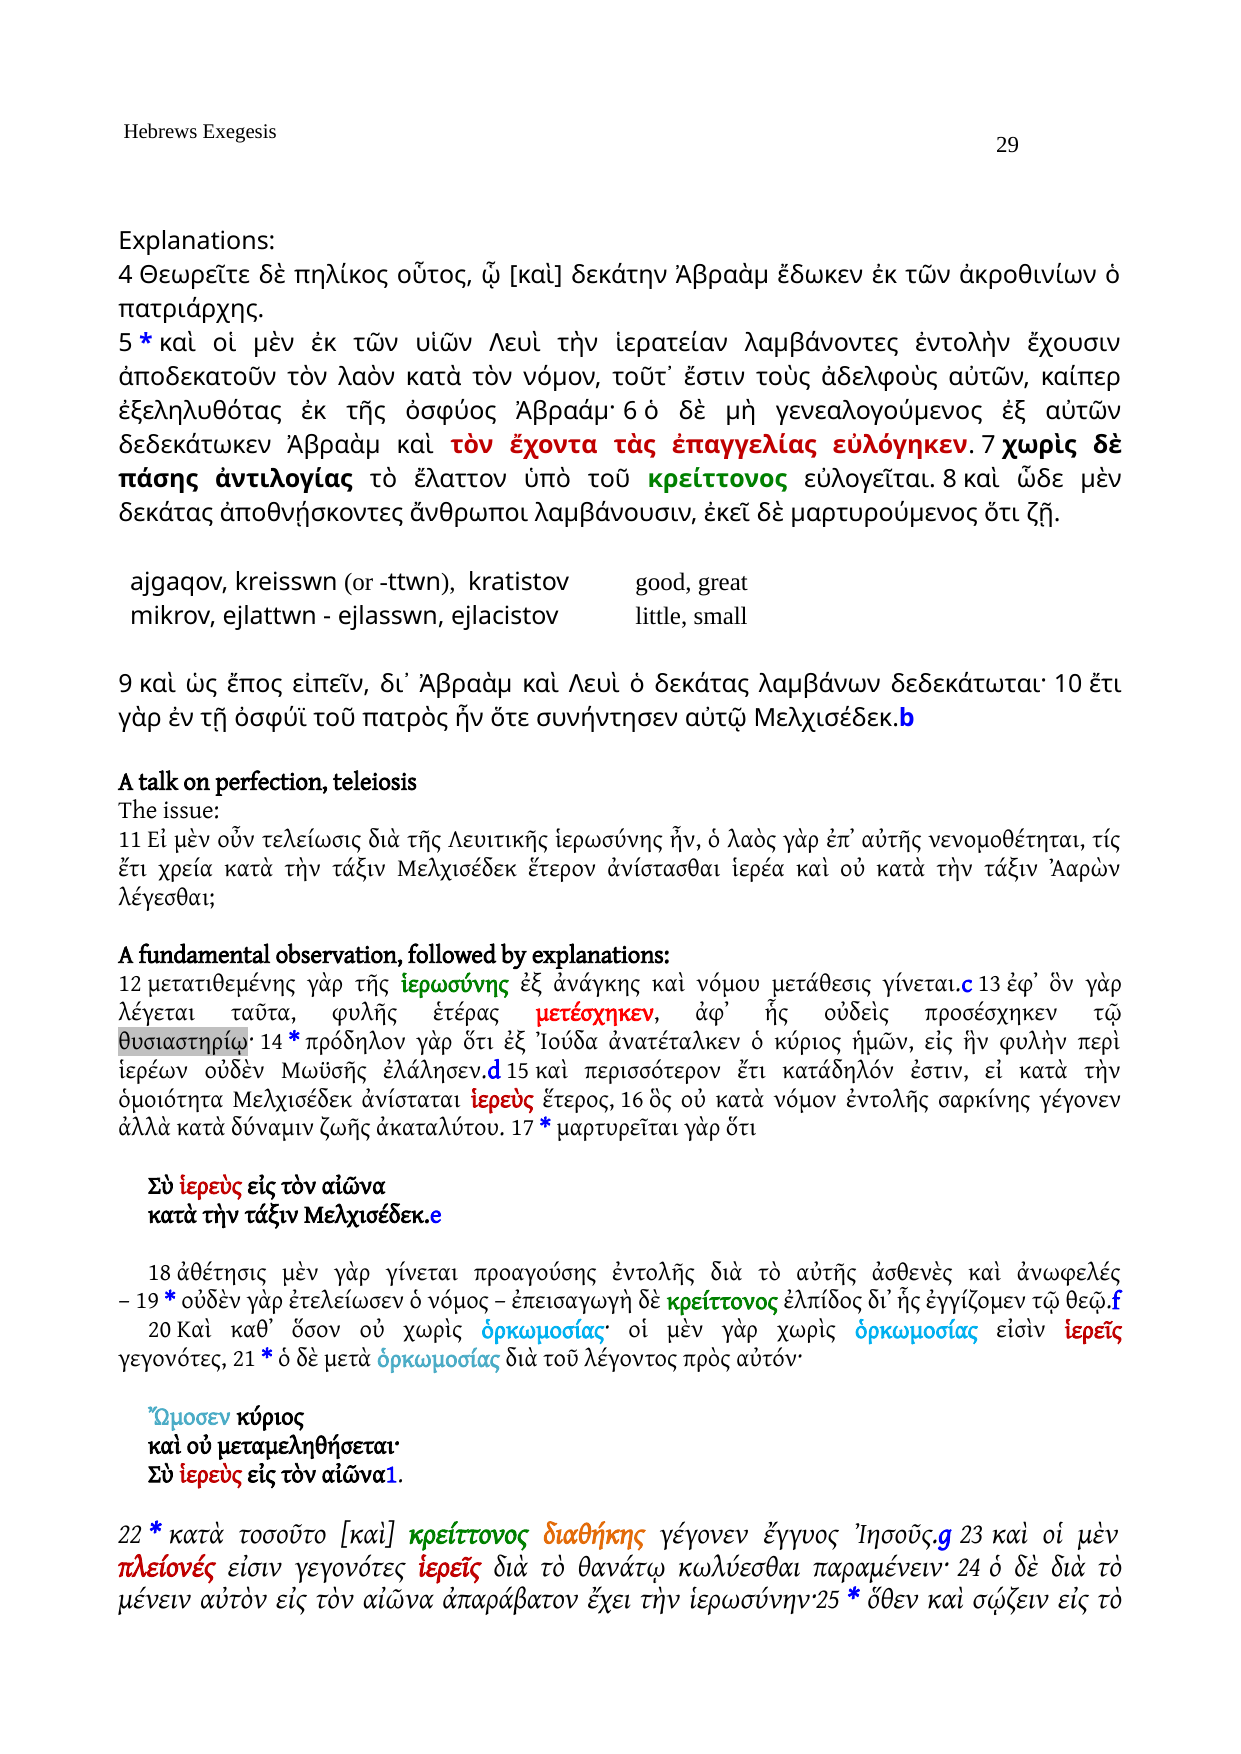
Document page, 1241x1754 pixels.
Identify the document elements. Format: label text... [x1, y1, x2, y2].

text The issue: [118, 796, 1122, 825]
text A talk on perfection, teleiosis [118, 768, 1122, 796]
text mikrov, ejlattwn - ejlasswn, ejlacistov little, small [118, 597, 1122, 631]
text ajgaqov, kreisswn (or -ttwn), kratistov good, great [118, 563, 1122, 597]
text Σὺ ἱερεὺς εἰς τὸν αἰῶνα1. [118, 1460, 1122, 1489]
subtitle 22 * κατὰ τοσοῦτο [καὶ] κρείττονος διαθήκης γέγονεν ἔγγυος Ἰησοῦς.g 23 καὶ οἱ μὲν πλείονές εἰσιν γεγονότες ἱερεῖς διὰ τὸ θανάτῳ κωλύεσθαι παραμένειν· 24 ὁ δὲ διὰ τὸ μένειν αὐτὸν εἰς τὸν αἰῶνα ἀπαράβατον ἔχει τὴν ἱερωσύνην·25 * ὅθεν καὶ σῴζειν εἰς τὸ [118, 1518, 1122, 1617]
text 12 μετατιθεμένης γὰρ τῆς ἱερωσύνης ἐξ ἀνάγκης καὶ νόμου μετάθεσις γίνεται.c 13 ἐφ᾽ ὃν γὰρ λέγεται ταῦτα, φυλῆς ἑτέρας μετέσχηκεν, ἀφ᾽ ἧς οὐδεὶς προσέσχηκεν τῷ θυσιαστηρίῳ· 14 * πρόδηλον γὰρ ὅτι ἐξ Ἰούδα ἀνατέταλκεν ὁ κύριος ἡμῶν, εἰς ἣν φυλὴν περὶ ἱερέων οὐδὲν Μωϋσῆς ἐλάλησεν.d 15 καὶ περισσότερον ἔτι κατάδηλόν ἐστιν, εἰ κατὰ τὴν ὁμοιότητα Μελχισέδεκ ἀνίσταται ἱερεὺς ἕτερος, 16 ὃς οὐ κατὰ νόμον ἐντολῆς σαρκίνης γέγονεν ἀλλὰ κατὰ δύναμιν ζωῆς ἀκαταλύτου. 17 * μαρτυρεῖται γὰρ ὅτι [118, 969, 1122, 1143]
text κατὰ τὴν τάξιν Μελχισέδεκ.e [118, 1200, 1122, 1229]
text 11 Εἰ μὲν οὖν τελείωσις διὰ τῆς Λευιτικῆς ἱερωσύνης ἦν, ὁ λαὸς γὰρ ἐπ᾽ αὐτῆς νενομοθέτηται, τίς ἔτι χρεία κατὰ τὴν τάξιν Μελχισέδεκ ἕτερον ἀνίστασθαι ἱερέα καὶ οὐ κατὰ τὴν τάξιν Ἀαρὼν λέγεσθαι; [118, 825, 1122, 912]
text Σὺ ἱερεὺς εἰς τὸν αἰῶνα [118, 1172, 1122, 1200]
text 4 Θεωρεῖτε δὲ πηλίκος οὗτος, ᾧ [καὶ] δεκάτην Ἀβραὰμ ἔδωκεν ἐκ τῶν ἀκροθινίων ὁ πατριάρχης. [118, 257, 1122, 325]
text 5 * καὶ οἱ μὲν ἐκ τῶν υἱῶν Λευὶ τὴν ἱερατείαν λαμβάνοντες ἐντολὴν ἔχουσιν ἀποδεκατοῦν τὸν λαὸν κατὰ τὸν νόμον, τοῦτ᾽ ἔστιν τοὺς ἀδελφοὺς αὐτῶν, καίπερ ἐξεληλυθότας ἐκ τῆς ὀσφύος Ἀβραάμ· 6 ὁ δὲ μὴ γενεαλογούμενος ἐξ αὐτῶν δεδεκάτωκεν Ἀβραὰμ καὶ τὸν ἔχοντα τὰς ἐπαγγελίας εὐλόγηκεν. 7 χωρὶς δὲ πάσης ἀντιλογίας τὸ ἔλαττον ὑπὸ τοῦ κρείττονος εὐλογεῖται. 8 καὶ ὧδε μὲν δεκάτας ἀποθνῄσκοντες ἄνθρωποι λαμβάνουσιν, ἐκεῖ δὲ μαρτυρούμενος ὅτι ζῇ. [118, 325, 1122, 529]
text 18 ἀθέτησις μὲν γὰρ γίνεται προαγούσης ἐντολῆς διὰ τὸ αὐτῆς ἀσθενὲς καὶ ἀνωφελές – 19 * οὐδὲν γὰρ ἐτελείωσεν ὁ νόμος – ἐπεισαγωγὴ δὲ κρείττονος ἐλπίδος δι᾽ ἧς ἐγγίζομεν τῷ θεῷ.f [118, 1258, 1122, 1316]
text Explanations: [118, 223, 1122, 257]
text 9 καὶ ὡς ἔπος εἰπεῖν, δι᾽ Ἀβραὰμ καὶ Λευὶ ὁ δεκάτας λαμβάνων δεδεκάτωται· 10 ἔτι γὰρ ἐν τῇ ὀσφύϊ τοῦ πατρὸς ἦν ὅτε συνήντησεν αὐτῷ Μελχισέδεκ.b [118, 665, 1122, 733]
text A fundamental observation, followed by explanations: [118, 941, 1122, 969]
text 20 Καὶ καθ᾽ ὅσον οὐ χωρὶς ὁρκωμοσίας· οἱ μὲν γὰρ χωρὶς ὁρκωμοσίας εἰσὶν ἱερεῖς γεγονότες, 21 * ὁ δὲ μετὰ ὁρκωμοσίας διὰ τοῦ λέγοντος πρὸς αὐτόν· [118, 1316, 1122, 1373]
text καὶ οὐ μεταμεληθήσεται· [118, 1431, 1122, 1460]
text Ὤμοσεν κύριος [118, 1402, 1122, 1431]
